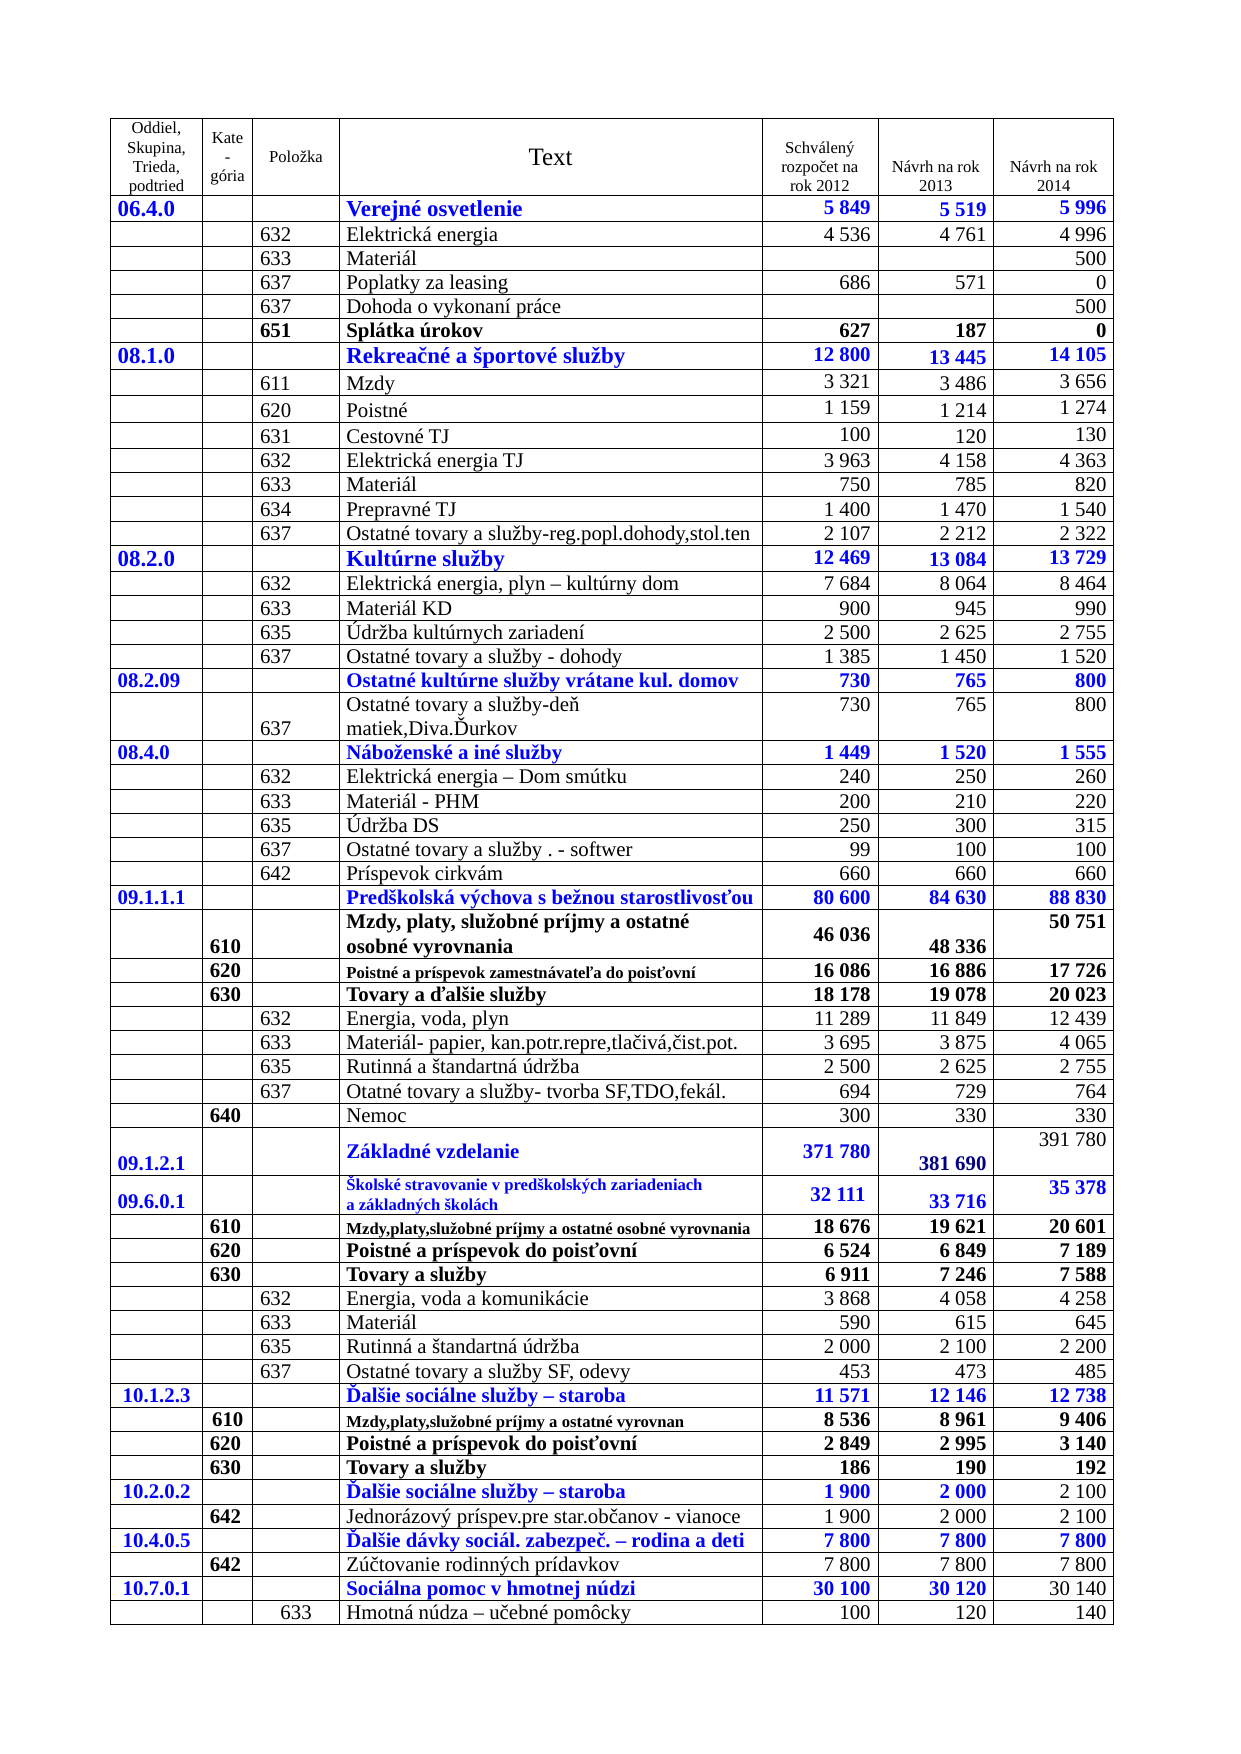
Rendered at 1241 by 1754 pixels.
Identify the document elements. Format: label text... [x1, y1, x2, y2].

table_cell [253, 1408, 339, 1431]
table_cell Príspevok cirkvám [340, 862, 762, 885]
table_cell 660 [879, 862, 993, 885]
table_cell [203, 271, 252, 294]
table_cell 187 [879, 319, 993, 342]
table_cell 5 519 [879, 196, 993, 221]
table_cell Ostatné tovary a služby-reg.popl.dohody,stol.ten [340, 522, 762, 545]
table_cell 46 036 [763, 910, 878, 958]
table_cell 30 120 [879, 1577, 993, 1600]
table_header Oddiel, Skupina, Trieda, podtried [111, 119, 202, 195]
table_cell Hmotná núdza – učebné pomôcky [340, 1601, 762, 1624]
table_cell 632 [253, 222, 339, 246]
table_cell [111, 621, 202, 644]
table_cell 84 630 [879, 886, 993, 909]
table_cell 632 [253, 765, 339, 788]
table_cell [763, 247, 878, 270]
table_cell 88 830 [994, 886, 1113, 909]
table_cell Rekreačné a športové služby [340, 343, 762, 369]
table_cell 381 690 [879, 1128, 993, 1175]
table_cell 19 621 [879, 1215, 993, 1238]
table_cell [111, 396, 202, 422]
table_cell [203, 1176, 252, 1213]
table_cell [111, 1080, 202, 1103]
table_cell 1 555 [994, 741, 1113, 764]
table_cell Energia, voda a komunikácie [340, 1287, 762, 1310]
table_cell [111, 1215, 202, 1238]
table_cell 485 [994, 1360, 1113, 1383]
table_cell [111, 1601, 202, 1624]
table_cell 08.2.0 [111, 546, 202, 571]
table_cell [111, 838, 202, 861]
table_cell 08.1.0 [111, 343, 202, 369]
table_cell 140 [994, 1601, 1113, 1624]
table_cell 633 [253, 596, 339, 619]
table_cell 192 [994, 1456, 1113, 1479]
table_cell [111, 693, 202, 740]
table_cell Údržba kultúrnych zariadení [340, 621, 762, 644]
table_cell 16 886 [879, 959, 993, 982]
table_cell Poistné a príspevok zamestnávateľa do poisťovní [340, 959, 762, 982]
table_cell 12 439 [994, 1007, 1113, 1030]
table_cell Predškolská výchova s bežnou starostlivosťou [340, 886, 762, 909]
table_cell 50 751 [994, 910, 1113, 958]
table_cell [111, 370, 202, 395]
table_cell [203, 396, 252, 422]
table_cell [203, 1007, 252, 1030]
table_cell 315 [994, 814, 1113, 837]
table_cell 635 [253, 1335, 339, 1358]
table_cell [253, 1176, 339, 1213]
table_cell [203, 669, 252, 692]
table_cell 33 716 [879, 1176, 993, 1213]
table_cell [111, 572, 202, 595]
table_cell Zúčtovanie rodinných prídavkov [340, 1553, 762, 1576]
table_cell [111, 1553, 202, 1576]
table_cell 8 464 [994, 572, 1113, 595]
table_cell 3 963 [763, 449, 878, 472]
table_cell [253, 1263, 339, 1286]
table_cell [253, 1456, 339, 1479]
table_header Položka [253, 119, 339, 195]
table_cell 750 [763, 473, 878, 496]
table_cell Elektrická energia, plyn – kultúrny dom [340, 572, 762, 595]
table_cell 4 065 [994, 1031, 1113, 1054]
table_cell 2 100 [994, 1480, 1113, 1503]
table_cell 620 [203, 959, 252, 982]
table_cell [111, 1287, 202, 1310]
table_cell 0 [994, 319, 1113, 342]
table_cell 2 212 [879, 522, 993, 545]
table_cell 2 500 [763, 1055, 878, 1078]
table_cell 1 274 [994, 396, 1113, 422]
table_cell 13 084 [879, 546, 993, 571]
table_cell 8 961 [879, 1408, 993, 1431]
table_cell Rutinná a štandartná údržba [340, 1055, 762, 1078]
table_cell 610 [203, 1408, 252, 1431]
table_cell 637 [253, 645, 339, 668]
table_cell [253, 741, 339, 764]
table_cell 1 470 [879, 497, 993, 521]
table_cell [111, 473, 202, 496]
table_cell 7 800 [994, 1553, 1113, 1576]
table_cell [111, 319, 202, 342]
table_cell 2 625 [879, 621, 993, 644]
table_cell 2 200 [994, 1335, 1113, 1358]
table_cell [203, 790, 252, 813]
table_cell 645 [994, 1311, 1113, 1334]
table_cell Elektrická energia – Dom smútku [340, 765, 762, 788]
table_cell 250 [879, 765, 993, 788]
table_cell 7 684 [763, 572, 878, 595]
table_cell 16 086 [763, 959, 878, 982]
table_cell 5 849 [763, 196, 878, 221]
table_cell [253, 1128, 339, 1175]
table_cell 7 800 [763, 1553, 878, 1576]
table_cell [111, 222, 202, 246]
table_cell 1 385 [763, 645, 878, 668]
table_cell [203, 1577, 252, 1600]
table_cell 633 [253, 247, 339, 270]
table_cell Mzdy, platy, služobné príjmy a ostatné osobné vyrovnania [340, 910, 762, 958]
table_cell Mzdy,platy,služobné príjmy a ostatné osobné vyrovnania [340, 1215, 762, 1238]
table_cell 12 469 [763, 546, 878, 571]
table_cell [203, 295, 252, 318]
table_cell 32 111 [763, 1176, 878, 1213]
table_cell Poistné [340, 396, 762, 422]
table_cell [203, 1031, 252, 1054]
table_cell 1 540 [994, 497, 1113, 521]
table_cell 2 849 [763, 1432, 878, 1455]
table_header Návrh na rok 2014 [994, 119, 1113, 195]
table_cell 686 [763, 271, 878, 294]
table_cell 186 [763, 1456, 878, 1479]
table_cell 473 [879, 1360, 993, 1383]
table_cell Nemoc [340, 1104, 762, 1127]
table_cell 2 107 [763, 522, 878, 545]
table_cell Splátka úrokov [340, 319, 762, 342]
table_cell 632 [253, 1287, 339, 1310]
table_cell [111, 910, 202, 958]
table_cell 5 996 [994, 196, 1113, 221]
table_cell [253, 1529, 339, 1552]
table_cell Otatné tovary a služby- tvorba SF,TDO,fekál. [340, 1080, 762, 1103]
table_cell 633 [253, 790, 339, 813]
table_cell 635 [253, 621, 339, 644]
table_header Text [340, 119, 762, 195]
table_cell 7 800 [879, 1529, 993, 1552]
table_cell [203, 693, 252, 740]
table_cell 13 729 [994, 546, 1113, 571]
table_cell 635 [253, 814, 339, 837]
table_cell [203, 886, 252, 909]
table_cell 6 524 [763, 1239, 878, 1262]
table_cell Materiál [340, 1311, 762, 1334]
table_cell 631 [253, 423, 339, 448]
table_cell Ostatné tovary a služby - dohody [340, 645, 762, 668]
table_cell [203, 319, 252, 342]
table_cell 300 [763, 1104, 878, 1127]
table_cell [763, 295, 878, 318]
table_cell Ostatné tovary a služby . - softwer [340, 838, 762, 861]
table_cell 637 [253, 1360, 339, 1383]
table_cell 2 000 [879, 1505, 993, 1528]
table_cell [111, 449, 202, 472]
table_cell 634 [253, 497, 339, 521]
table_cell [203, 1360, 252, 1383]
table_cell 2 500 [763, 621, 878, 644]
table_cell 8 536 [763, 1408, 878, 1431]
table_cell 7 800 [763, 1529, 878, 1552]
table_cell [203, 596, 252, 619]
table_cell [111, 1360, 202, 1383]
table_cell Ďalšie dávky sociál. zabezpeč. – rodina a deti [340, 1529, 762, 1552]
table_cell 800 [994, 693, 1113, 740]
table_cell 250 [763, 814, 878, 837]
table_cell 637 [253, 693, 339, 740]
table_cell 637 [253, 1080, 339, 1103]
table_cell 10.7.0.1 [111, 1577, 202, 1600]
table_cell 800 [994, 669, 1113, 692]
table_cell 12 738 [994, 1384, 1113, 1407]
table_cell 642 [203, 1553, 252, 1576]
table_cell 6 911 [763, 1263, 878, 1286]
table_cell 1 520 [879, 741, 993, 764]
table_cell 611 [253, 370, 339, 395]
table_cell [111, 790, 202, 813]
table_cell 1 449 [763, 741, 878, 764]
table_cell 12 800 [763, 343, 878, 369]
table_cell Materiál [340, 473, 762, 496]
table_cell [203, 1384, 252, 1407]
table_cell 945 [879, 596, 993, 619]
table_cell 17 726 [994, 959, 1113, 982]
table_cell Mzdy [340, 370, 762, 395]
table_cell 632 [253, 449, 339, 472]
table_cell 990 [994, 596, 1113, 619]
table_cell 633 [253, 1311, 339, 1334]
table_cell Základné vzdelanie [340, 1128, 762, 1175]
table_header Návrh na rok 2013 [879, 119, 993, 195]
table_cell 30 100 [763, 1577, 878, 1600]
table_cell [203, 862, 252, 885]
table_cell 610 [203, 1215, 252, 1238]
table_cell 100 [763, 1601, 878, 1624]
table_cell 100 [763, 423, 878, 448]
table_cell Tovary a služby [340, 1263, 762, 1286]
table_cell [203, 222, 252, 246]
table_cell 453 [763, 1360, 878, 1383]
table_cell [203, 1601, 252, 1624]
table_cell 620 [203, 1239, 252, 1262]
table_cell 627 [763, 319, 878, 342]
table_cell 7 800 [994, 1529, 1113, 1552]
table_cell [253, 1553, 339, 1576]
table_cell [111, 959, 202, 982]
table_cell 14 105 [994, 343, 1113, 369]
table_cell 80 600 [763, 886, 878, 909]
table_cell [111, 1456, 202, 1479]
table_cell Prepravné TJ [340, 497, 762, 521]
table_cell [111, 645, 202, 668]
table_cell [111, 1311, 202, 1334]
table_cell 11 289 [763, 1007, 878, 1030]
table_cell [253, 886, 339, 909]
table_cell [203, 473, 252, 496]
table_cell 7 800 [879, 1553, 993, 1576]
table_cell [111, 423, 202, 448]
table_cell 4 258 [994, 1287, 1113, 1310]
table_cell 660 [994, 862, 1113, 885]
table_cell 1 900 [763, 1505, 878, 1528]
table_cell 99 [763, 838, 878, 861]
table_cell 130 [994, 423, 1113, 448]
table_cell 330 [994, 1104, 1113, 1127]
table_cell 06.4.0 [111, 196, 202, 221]
table_cell [111, 862, 202, 885]
table_cell 300 [879, 814, 993, 837]
table_cell 633 [253, 473, 339, 496]
table_cell 18 676 [763, 1215, 878, 1238]
table_cell [111, 1031, 202, 1054]
table_cell [253, 546, 339, 571]
table_cell 590 [763, 1311, 878, 1334]
table_cell 30 140 [994, 1577, 1113, 1600]
table_cell 610 [203, 910, 252, 958]
table_cell Sociálna pomoc v hmotnej núdzi [340, 1577, 762, 1600]
table_cell [111, 765, 202, 788]
table_cell [203, 572, 252, 595]
table_cell [253, 669, 339, 692]
table_cell 18 178 [763, 983, 878, 1006]
table_cell 500 [994, 295, 1113, 318]
table_cell Poistné a príspevok do poisťovní [340, 1432, 762, 1455]
table_cell 765 [879, 693, 993, 740]
table_cell 2 755 [994, 1055, 1113, 1078]
table_cell [253, 1480, 339, 1503]
table_cell Školské stravovanie v predškolských zariadeniach a základných školách [340, 1176, 762, 1213]
table_cell 7 246 [879, 1263, 993, 1286]
table_cell [253, 1384, 339, 1407]
table_cell 330 [879, 1104, 993, 1127]
table_cell 694 [763, 1080, 878, 1103]
table_cell 640 [203, 1104, 252, 1127]
table_cell [879, 295, 993, 318]
table_cell [253, 343, 339, 369]
table_cell 633 [253, 1601, 339, 1624]
table_cell 642 [203, 1505, 252, 1528]
table_cell 2 000 [879, 1480, 993, 1503]
table_cell [203, 741, 252, 764]
table_cell [111, 983, 202, 1006]
table_cell [111, 295, 202, 318]
table_cell 100 [879, 838, 993, 861]
table_cell 635 [253, 1055, 339, 1078]
table_cell [253, 959, 339, 982]
table_cell Materiál [340, 247, 762, 270]
table_cell 11 849 [879, 1007, 993, 1030]
table_cell 820 [994, 473, 1113, 496]
table_cell [203, 1335, 252, 1358]
table_cell 642 [253, 862, 339, 885]
table_cell 785 [879, 473, 993, 496]
table_cell Údržba DS [340, 814, 762, 837]
table_cell 2 625 [879, 1055, 993, 1078]
table_cell 4 761 [879, 222, 993, 246]
table_cell [203, 621, 252, 644]
table_cell 900 [763, 596, 878, 619]
table_cell 3 868 [763, 1287, 878, 1310]
table_cell Ostatné tovary a služby-deň matiek,Diva.Ďurkov [340, 693, 762, 740]
table_cell [203, 1080, 252, 1103]
table_cell 2 100 [879, 1335, 993, 1358]
table_cell [253, 1432, 339, 1455]
table_cell 1 450 [879, 645, 993, 668]
table_cell 1 400 [763, 497, 878, 521]
table_cell [203, 449, 252, 472]
table_cell [111, 522, 202, 545]
table_cell [253, 196, 339, 221]
table_cell [111, 1335, 202, 1358]
table_cell [253, 1215, 339, 1238]
table_cell Dohoda o vykonaní práce [340, 295, 762, 318]
table_cell 633 [253, 1031, 339, 1054]
table_cell 391 780 [994, 1128, 1113, 1175]
table_cell 730 [763, 669, 878, 692]
table_cell 660 [763, 862, 878, 885]
table_cell Ďalšie sociálne služby – staroba [340, 1384, 762, 1407]
table_cell 4 158 [879, 449, 993, 472]
table_cell 13 445 [879, 343, 993, 369]
table_cell [253, 1239, 339, 1262]
table_cell [203, 838, 252, 861]
table_cell [203, 1055, 252, 1078]
table_cell 4 536 [763, 222, 878, 246]
table_cell [203, 423, 252, 448]
table_cell Náboženské a iné služby [340, 741, 762, 764]
table_cell 729 [879, 1080, 993, 1103]
table_cell Materiál- papier, kan.potr.repre,tlačivá,čist.pot. [340, 1031, 762, 1054]
table_cell Ďalšie sociálne služby – staroba [340, 1480, 762, 1503]
table_cell 1 214 [879, 396, 993, 422]
table_cell 765 [879, 669, 993, 692]
table_cell 09.1.2.1 [111, 1128, 202, 1175]
table_cell 630 [203, 983, 252, 1006]
table_cell Ostatné kultúrne služby vrátane kul. domov [340, 669, 762, 692]
table_cell 1 900 [763, 1480, 878, 1503]
table_cell 8 064 [879, 572, 993, 595]
table_cell [253, 983, 339, 1006]
table_cell 7 189 [994, 1239, 1113, 1262]
table_cell 20 023 [994, 983, 1113, 1006]
table_cell 220 [994, 790, 1113, 813]
table_cell [253, 910, 339, 958]
table_cell 3 875 [879, 1031, 993, 1054]
table_cell [111, 247, 202, 270]
table_cell 630 [203, 1263, 252, 1286]
table_cell [253, 1104, 339, 1127]
table_cell 09.6.0.1 [111, 1176, 202, 1213]
table_cell 651 [253, 319, 339, 342]
table_cell 9 406 [994, 1408, 1113, 1431]
table_cell [203, 765, 252, 788]
table_cell 10.2.0.2 [111, 1480, 202, 1503]
table_cell [111, 1263, 202, 1286]
table_cell Tovary a služby [340, 1456, 762, 1479]
table_cell 240 [763, 765, 878, 788]
table_cell 11 571 [763, 1384, 878, 1407]
table_cell [203, 1480, 252, 1503]
table_cell 620 [203, 1432, 252, 1455]
table_cell [203, 1311, 252, 1334]
table_cell 100 [994, 838, 1113, 861]
table_cell [111, 1007, 202, 1030]
table_cell Tovary a ďalšie služby [340, 983, 762, 1006]
table_cell 620 [253, 396, 339, 422]
table_cell Jednorázový príspev.pre star.občanov - vianoce [340, 1505, 762, 1528]
table_cell 4 058 [879, 1287, 993, 1310]
table_cell 4 996 [994, 222, 1113, 246]
table_cell 190 [879, 1456, 993, 1479]
table_cell [203, 196, 252, 221]
table_cell 3 695 [763, 1031, 878, 1054]
table_cell Kultúrne služby [340, 546, 762, 571]
table_cell 12 146 [879, 1384, 993, 1407]
table_cell 2 000 [763, 1335, 878, 1358]
table_cell 10.4.0.5 [111, 1529, 202, 1552]
table_cell [203, 1529, 252, 1552]
table_cell Materiál - PHM [340, 790, 762, 813]
table_cell 2 322 [994, 522, 1113, 545]
table_cell 2 755 [994, 621, 1113, 644]
table_cell [203, 1287, 252, 1310]
table_cell 09.1.1.1 [111, 886, 202, 909]
table_cell Poistné a príspevok do poisťovní [340, 1239, 762, 1262]
table_cell [203, 247, 252, 270]
table_cell [111, 497, 202, 521]
table_cell 120 [879, 1601, 993, 1624]
table_cell [111, 1505, 202, 1528]
table_cell 35 378 [994, 1176, 1113, 1213]
table_cell 0 [994, 271, 1113, 294]
table_header Kate- gória [203, 119, 252, 195]
table_cell 637 [253, 271, 339, 294]
table_cell 08.2.09 [111, 669, 202, 692]
table_cell 7 588 [994, 1263, 1113, 1286]
table_cell [111, 1432, 202, 1455]
table_cell [203, 546, 252, 571]
table_cell 3 656 [994, 370, 1113, 395]
table_cell 4 363 [994, 449, 1113, 472]
table_cell [203, 522, 252, 545]
table_cell Rutinná a štandartná údržba [340, 1335, 762, 1358]
table_cell [203, 645, 252, 668]
table_cell Mzdy,platy,služobné príjmy a ostatné vyrovnan [340, 1408, 762, 1431]
table_cell Cestovné TJ [340, 423, 762, 448]
table_cell Elektrická energia [340, 222, 762, 246]
table_cell [111, 271, 202, 294]
table_cell [111, 1408, 202, 1431]
table_cell [203, 497, 252, 521]
table_cell 371 780 [763, 1128, 878, 1175]
table_cell 632 [253, 1007, 339, 1030]
table_cell [253, 1577, 339, 1600]
table_cell Poplatky za leasing [340, 271, 762, 294]
table_cell 1 159 [763, 396, 878, 422]
table_cell [111, 1239, 202, 1262]
table_cell [111, 1055, 202, 1078]
table_cell Elektrická energia TJ [340, 449, 762, 472]
table_cell 571 [879, 271, 993, 294]
table_cell Energia, voda, plyn [340, 1007, 762, 1030]
table_cell Verejné osvetlenie [340, 196, 762, 221]
table_cell [203, 814, 252, 837]
table_cell 632 [253, 572, 339, 595]
table_cell [111, 596, 202, 619]
table_cell 637 [253, 522, 339, 545]
table_cell 260 [994, 765, 1113, 788]
table_cell [203, 370, 252, 395]
table_cell 764 [994, 1080, 1113, 1103]
table_cell 200 [763, 790, 878, 813]
table_header Schválený rozpočet na rok 2012 [763, 119, 878, 195]
table_cell [879, 247, 993, 270]
table_cell [111, 1104, 202, 1127]
table_cell 630 [203, 1456, 252, 1479]
table_cell 210 [879, 790, 993, 813]
table_cell 730 [763, 693, 878, 740]
table_cell Materiál KD [340, 596, 762, 619]
table_cell [203, 1128, 252, 1175]
table_cell 10.1.2.3 [111, 1384, 202, 1407]
table_cell 637 [253, 295, 339, 318]
table_cell [111, 814, 202, 837]
table_cell 2 995 [879, 1432, 993, 1455]
table_cell 3 486 [879, 370, 993, 395]
table_cell 20 601 [994, 1215, 1113, 1238]
table_cell 120 [879, 423, 993, 448]
table_cell 19 078 [879, 983, 993, 1006]
table_cell 08.4.0 [111, 741, 202, 764]
table_cell Ostatné tovary a služby SF, odevy [340, 1360, 762, 1383]
table_cell 615 [879, 1311, 993, 1334]
table_cell [253, 1505, 339, 1528]
table_cell 2 100 [994, 1505, 1113, 1528]
table_cell 6 849 [879, 1239, 993, 1262]
table_cell [203, 343, 252, 369]
table_cell 637 [253, 838, 339, 861]
table_cell 48 336 [879, 910, 993, 958]
table_cell 3 140 [994, 1432, 1113, 1455]
table_cell 3 321 [763, 370, 878, 395]
table_cell 1 520 [994, 645, 1113, 668]
table_cell 500 [994, 247, 1113, 270]
